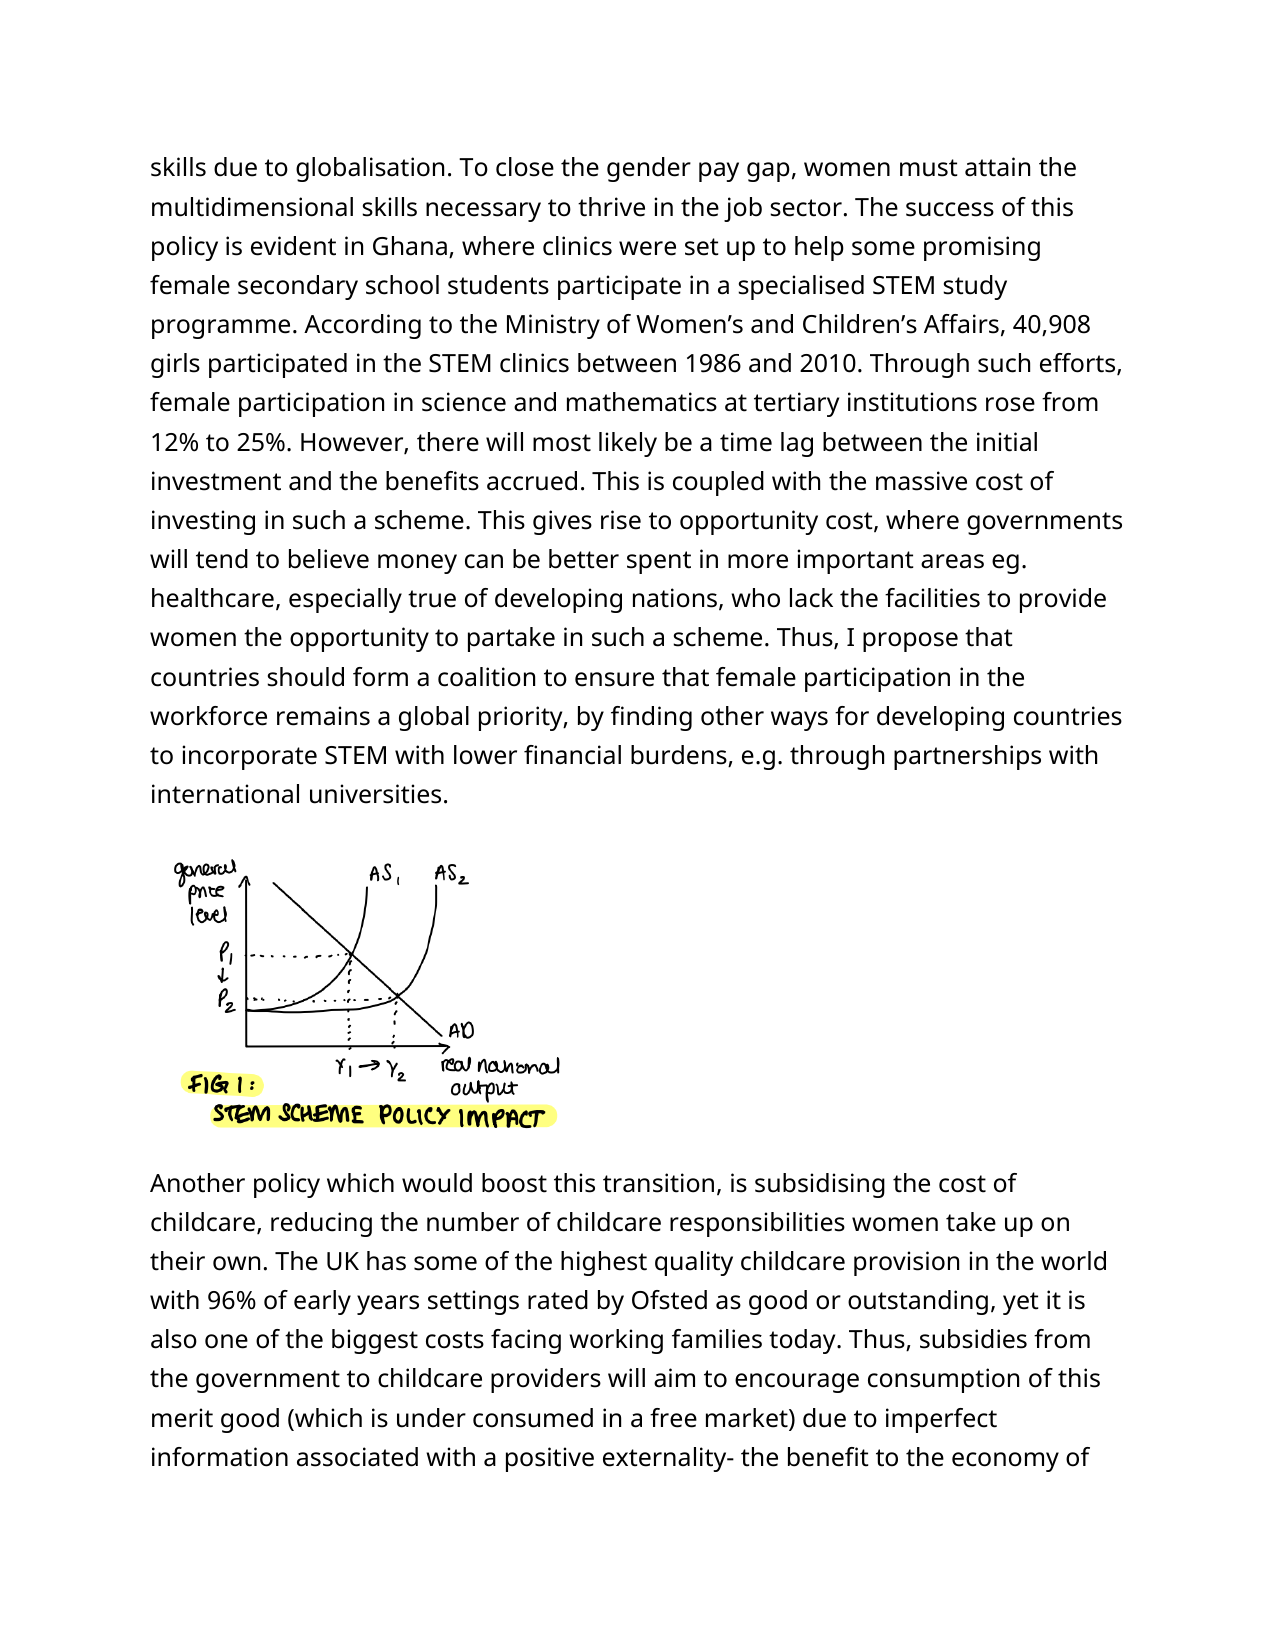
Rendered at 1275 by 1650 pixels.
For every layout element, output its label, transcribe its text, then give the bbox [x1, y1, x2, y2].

text skills due to globalisation. To close the gender pay gap, women must attain the multidimensional skills necessary to thrive in the job sector. The success of this policy is evident in Ghana, where clinics were set up to help some promising female secondary school students participate in a specialised STEM study programme. According to the Ministry of Women’s and Children’s Affairs, 40,908 girls participated in the STEM clinics between 1986 and 2010. Through such efforts, female participation in science and mathematics at tertiary institutions rose from 12% to 25%. However, there will most likely be a time lag between the initial investment and the benefits accrued. This is coupled with the massive cost of investing in such a scheme. This gives rise to opportunity cost, where governments will tend to believe money can be better spent in more important areas eg. healthcare, especially true of developing nations, who lack the facilities to provide women the opportunity to partake in such a scheme. Thus, I propose that countries should form a coalition to ensure that female participation in the workforce remains a global priority, by finding other ways for developing countries to incorporate STEM with lower financial burdens, e.g. through partnerships with international universities. [150, 150, 1125, 811]
text Another policy which would boost this transition, is subsidising the cost of childcare, reducing the number of childcare responsibilities women take up on their own. The UK has some of the highest quality childcare provision in the world with 96% of early years settings rated by Ofsted as good or outstanding, yet it is also one of the biggest costs facing working families today. Thus, subsidies from the government to childcare providers will aim to encourage consumption of this merit good (which is under consumed in a free market) due to imperfect information associated with a positive externality- the benefit to the economy of [150, 1165, 1125, 1473]
